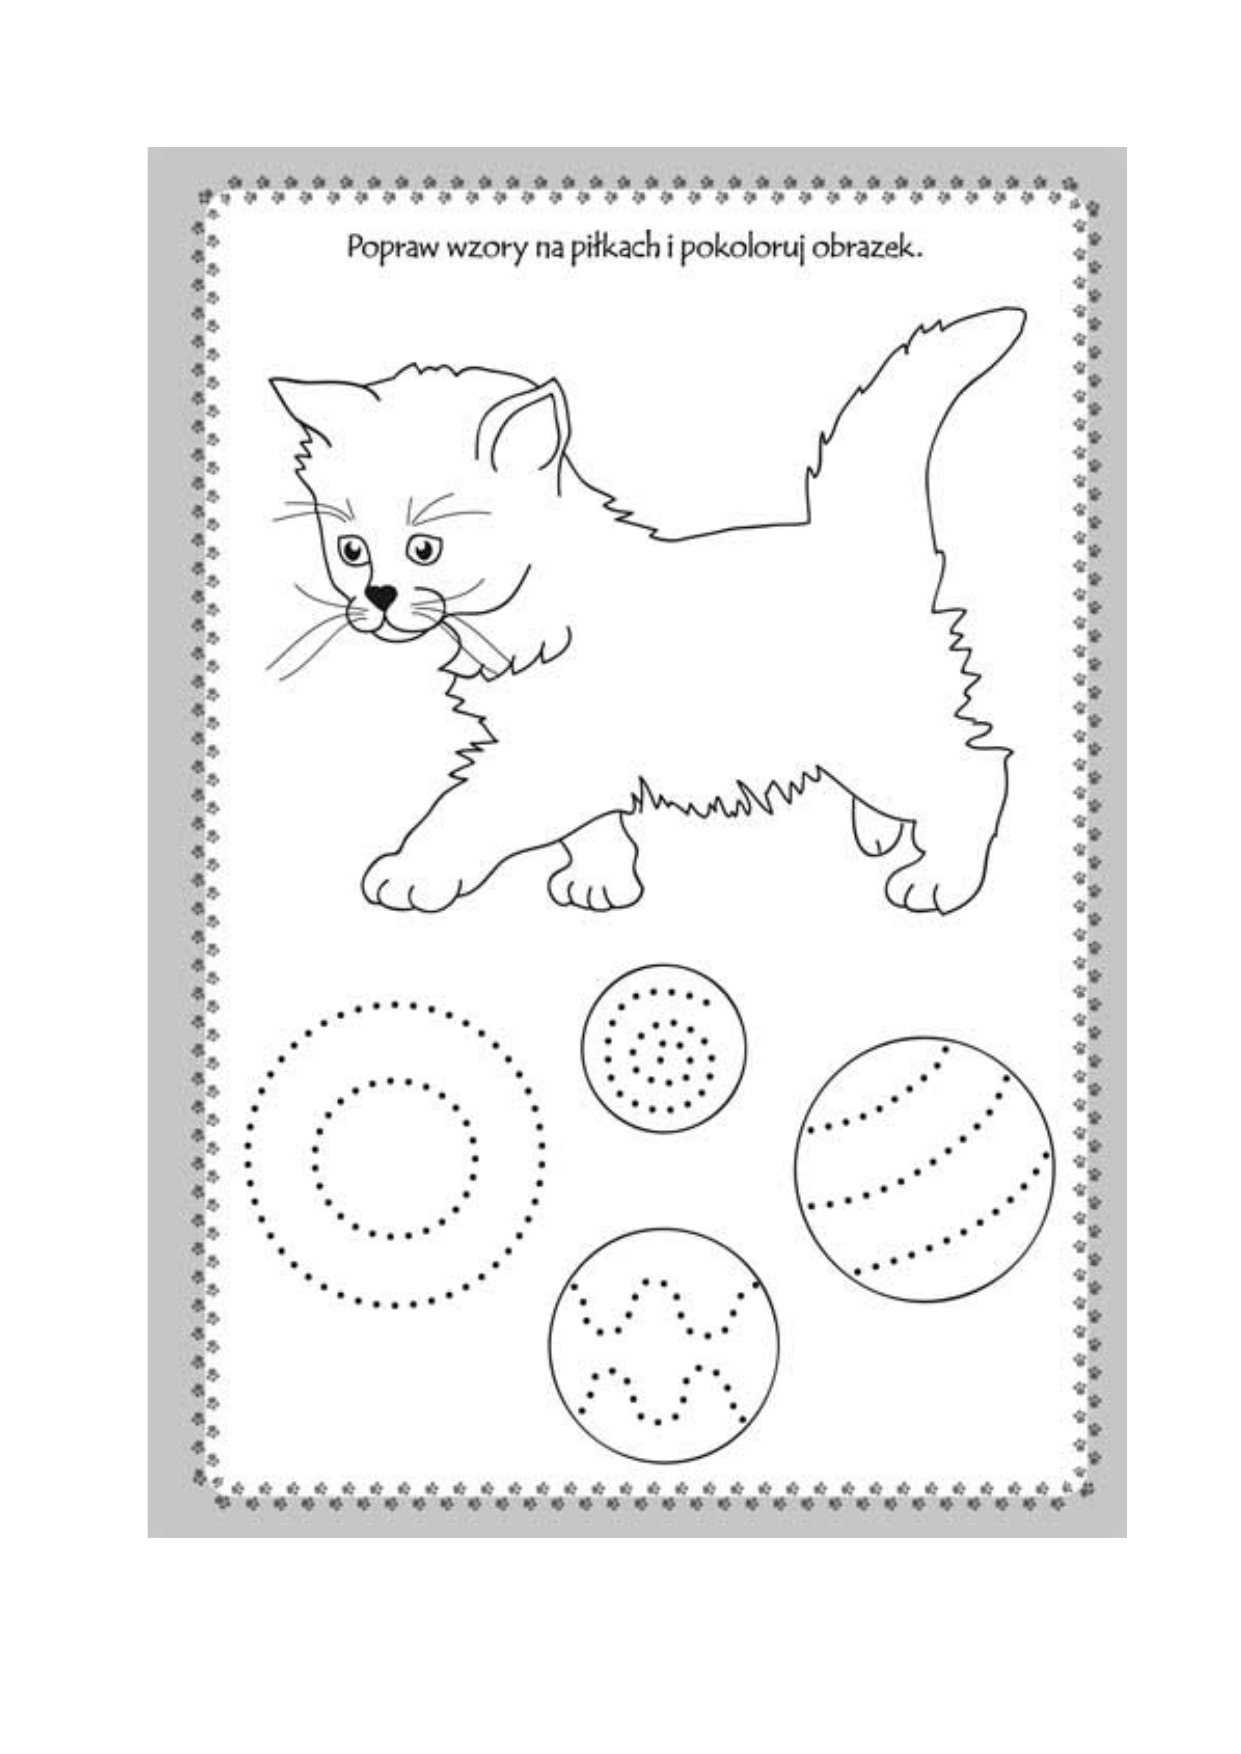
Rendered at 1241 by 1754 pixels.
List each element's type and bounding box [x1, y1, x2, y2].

picture [147, 147, 1127, 1538]
